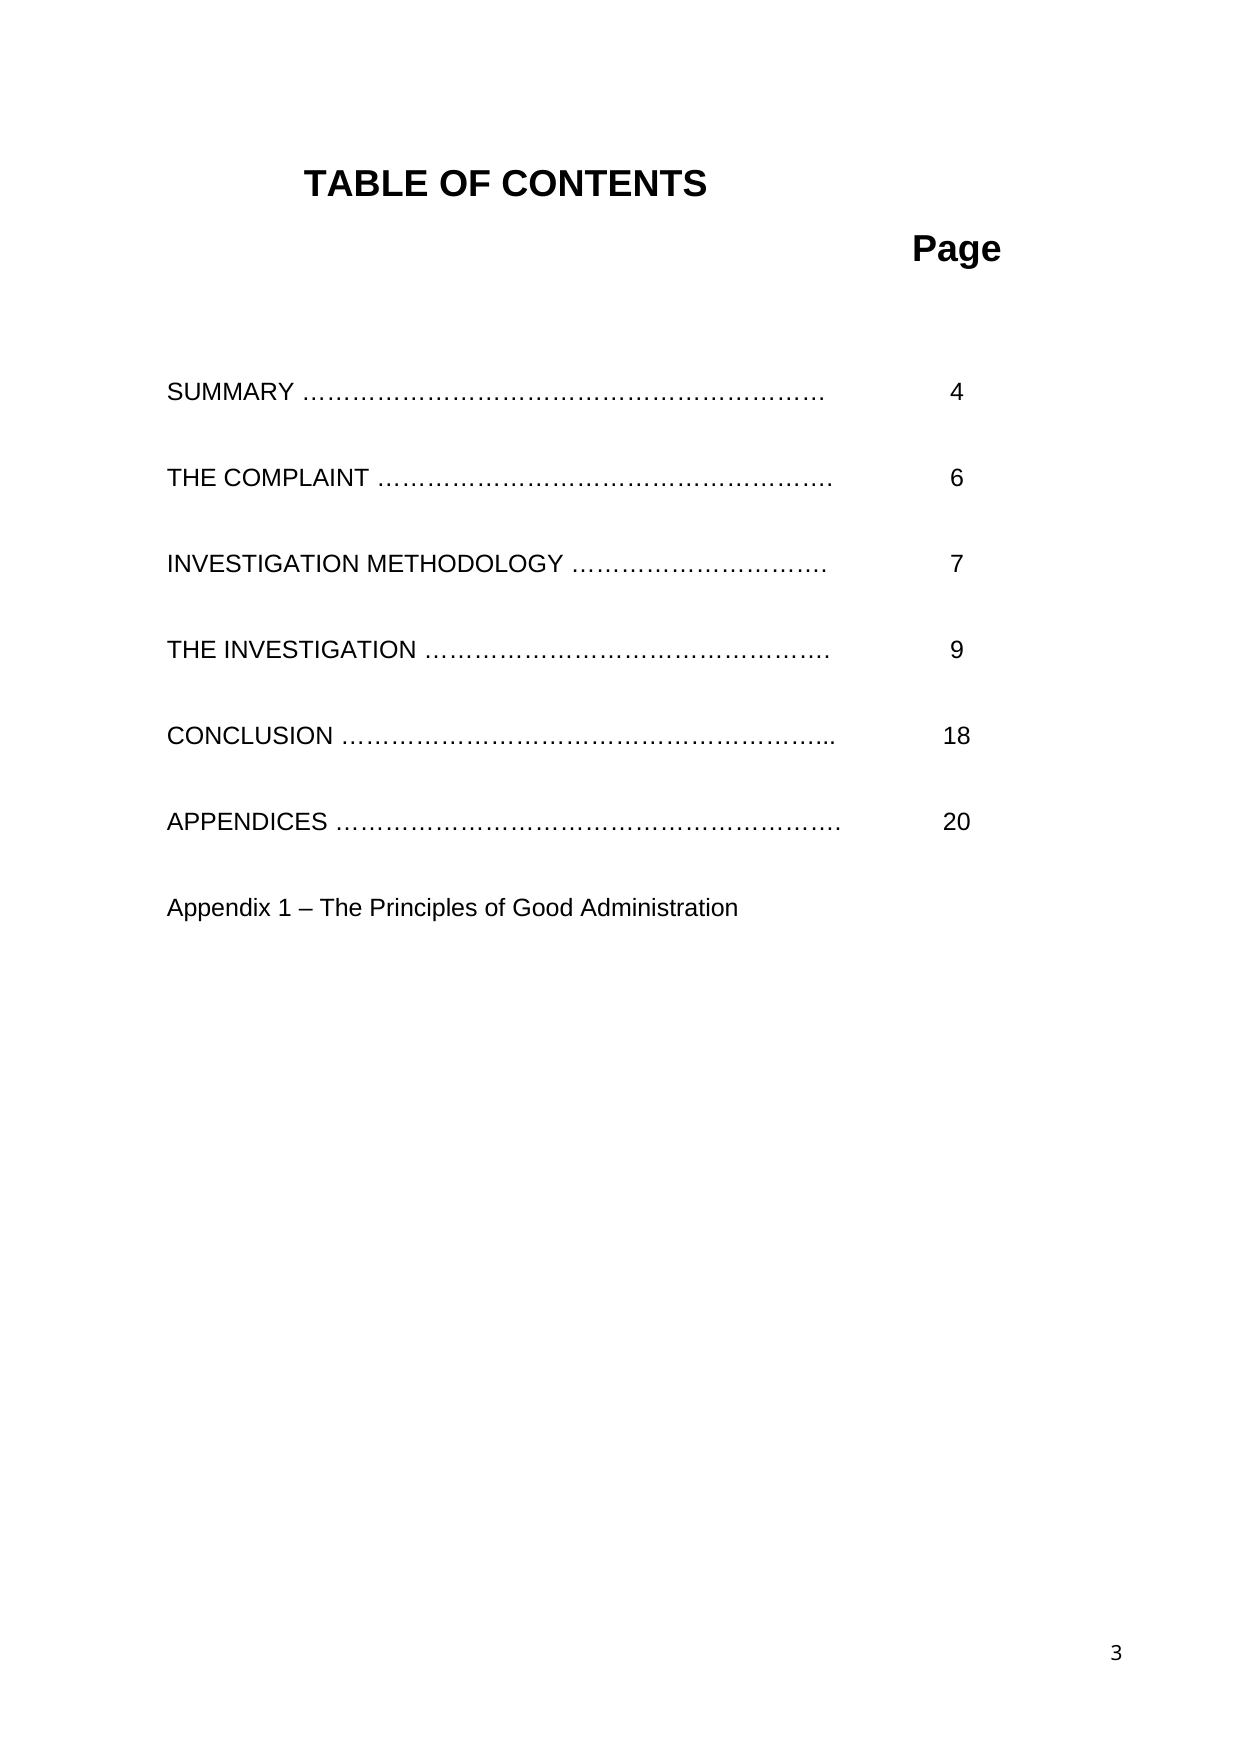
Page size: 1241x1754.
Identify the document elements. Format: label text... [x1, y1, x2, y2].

table_cell THE INVESTIGATION …………………………………………. [155, 635, 856, 678]
table_cell 18 [856, 721, 1057, 764]
table_cell 7 [856, 549, 1057, 592]
table_cell THE COMPLAINT ………………………………………………. [155, 463, 856, 506]
table_cell [856, 592, 1057, 635]
table_cell [856, 420, 1057, 463]
table_cell [155, 592, 856, 635]
table_cell SUMMARY ……………………………………………………… [155, 291, 856, 420]
table_cell 6 [856, 463, 1057, 506]
table_cell Appendix 1 – The Principles of Good Administration [155, 850, 856, 979]
table_cell [155, 420, 856, 463]
table_header TABLE OF CONTENTS [155, 118, 856, 291]
table_cell APPENDICES ……………………………………………………. [155, 807, 856, 850]
table_cell [155, 506, 856, 549]
table_cell INVESTIGATION METHODOLOGY …………………………. [155, 549, 856, 592]
table_cell [856, 506, 1057, 549]
table_cell [856, 850, 1057, 979]
table_cell 4 [856, 291, 1057, 420]
table_cell [856, 764, 1057, 807]
table_cell 9 [856, 635, 1057, 678]
table_cell [155, 764, 856, 807]
table_cell CONCLUSION …………………………………………………... [155, 721, 856, 764]
table_header Page [856, 118, 1057, 291]
table_cell 20 [856, 807, 1057, 850]
table_cell [856, 678, 1057, 721]
table_cell [155, 678, 856, 721]
